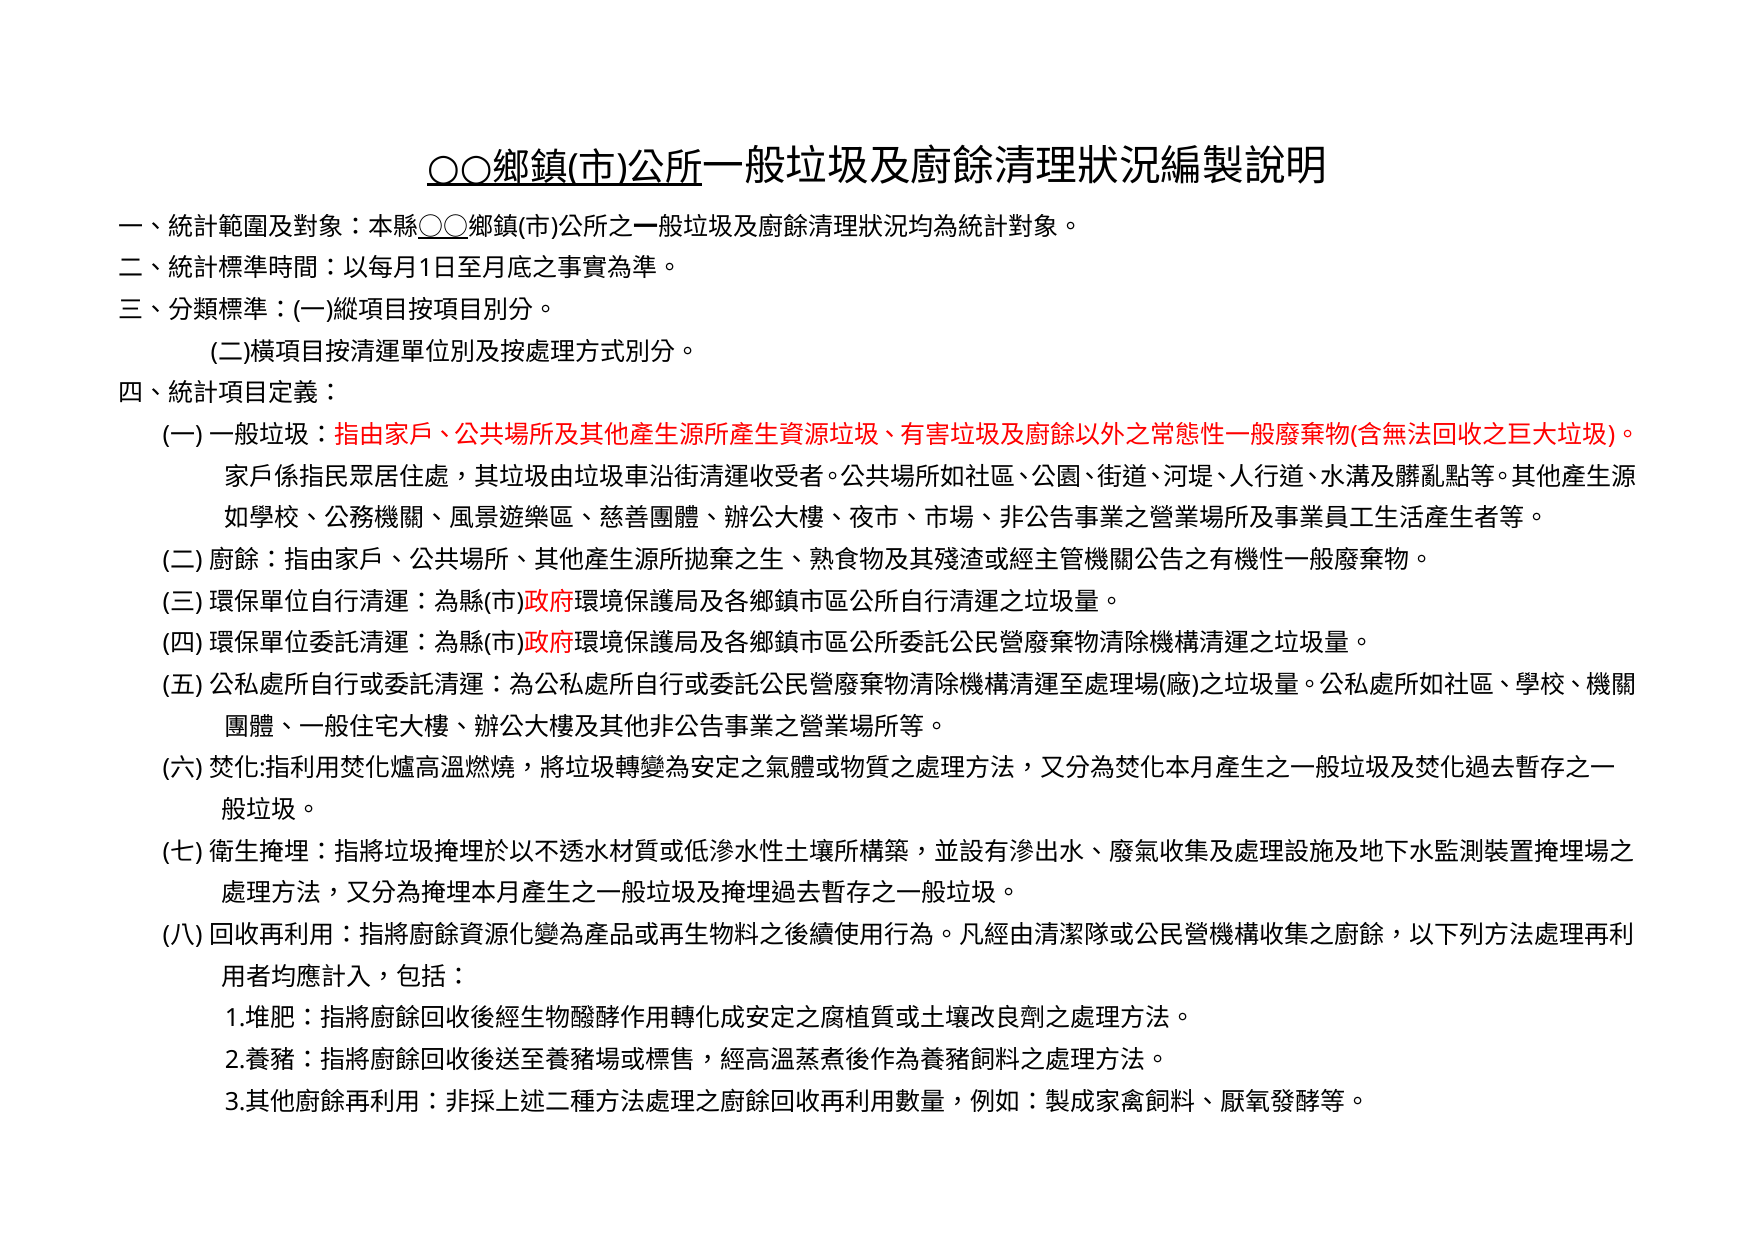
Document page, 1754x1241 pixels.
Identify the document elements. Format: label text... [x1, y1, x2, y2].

text 2.養豬：指將廚餘回收後送至養豬場或標售，經高溫蒸煮後作為養豬飼料之處理方法。 [224, 1037, 1636, 1078]
list 廚餘：指由家戶、公共場所、其他產生源所拋棄之生、熟食物及其殘渣或經主管機關公告之有機性一般廢棄物。 [162, 537, 1636, 578]
text ○○鄉鎮(市)公所一般垃圾及廚餘清理狀況編製說明 [118, 120, 1636, 203]
list 焚化:指利用焚化爐高溫燃燒，將垃圾轉變為安定之氣體或物質之處理方法，又分為焚化本月產生之一般垃圾及焚化過去暫存之一般垃圾。 [162, 745, 1636, 828]
text 四、統計項目定義： [118, 370, 1741, 412]
list 衛生掩埋：指將垃圾掩埋於以不透水材質或低滲水性土壤所構築，並設有滲出水、廢氣收集及處理設施及地下水監測裝置掩埋場之處理方法，又分為掩埋本月產生之一般垃圾及掩埋過去暫存之一般垃圾。 [162, 828, 1636, 912]
text 3.其他廚餘再利用：非採上述二種方法處理之廚餘回收再利用數量，例如：製成家禽飼料、厭氧發酵等。 [224, 1078, 1636, 1120]
text 一、統計範圍及對象：本縣○○鄉鎮(市)公所之一般垃圾及廚餘清理狀況均為統計對象。 [118, 203, 1740, 245]
text (二)橫項目按清運單位別及按處理方式別分。 [118, 328, 1741, 370]
list 環保單位委託清運：為縣(市)政府環境保護局及各鄉鎮市區公所委託公民營廢棄物清除機構清運之垃圾量。 [162, 620, 1741, 662]
list 一般垃圾：指由家戶、公共場所及其他產生源所產生資源垃圾、有害垃圾及廚餘以外之常態性一般廢棄物(含無法回收之巨大垃圾)。家戶係指民眾居住處，其垃圾由垃圾車沿街清運收受者。公共場所如社區、公園、街道、河堤、人行道、水溝及髒亂點等。其他產生源如學校、公務機關、風景遊樂區、慈善團體、辦公大樓、夜市、市場、非公告事業之營業場所及事業員工生活產生者等。 [162, 412, 1636, 537]
list 公私處所自行或委託清運：為公私處所自行或委託公民營廢棄物清除機構清運至處理場(廠)之垃圾量。公私處所如社區、學校、機關團體、一般住宅大樓、辦公大樓及其他非公告事業之營業場所等。 [162, 662, 1636, 745]
text 1.堆肥：指將廚餘回收後經生物醱酵作用轉化成安定之腐植質或土壤改良劑之處理方法。 [224, 995, 1636, 1037]
list 環保單位自行清運：為縣(市)政府環境保護局及各鄉鎮市區公所自行清運之垃圾量。 [162, 578, 1741, 620]
text 三、分類標準：(一)縱項目按項目別分。 [118, 287, 1741, 328]
list 回收再利用：指將廚餘資源化變為產品或再生物料之後續使用行為。凡經由清潔隊或公民營機構收集之廚餘，以下列方法處理再利用者均應計入，包括： [162, 912, 1636, 995]
text 二、統計標準時間：以每月1日至月底之事實為準。 [118, 245, 1741, 287]
